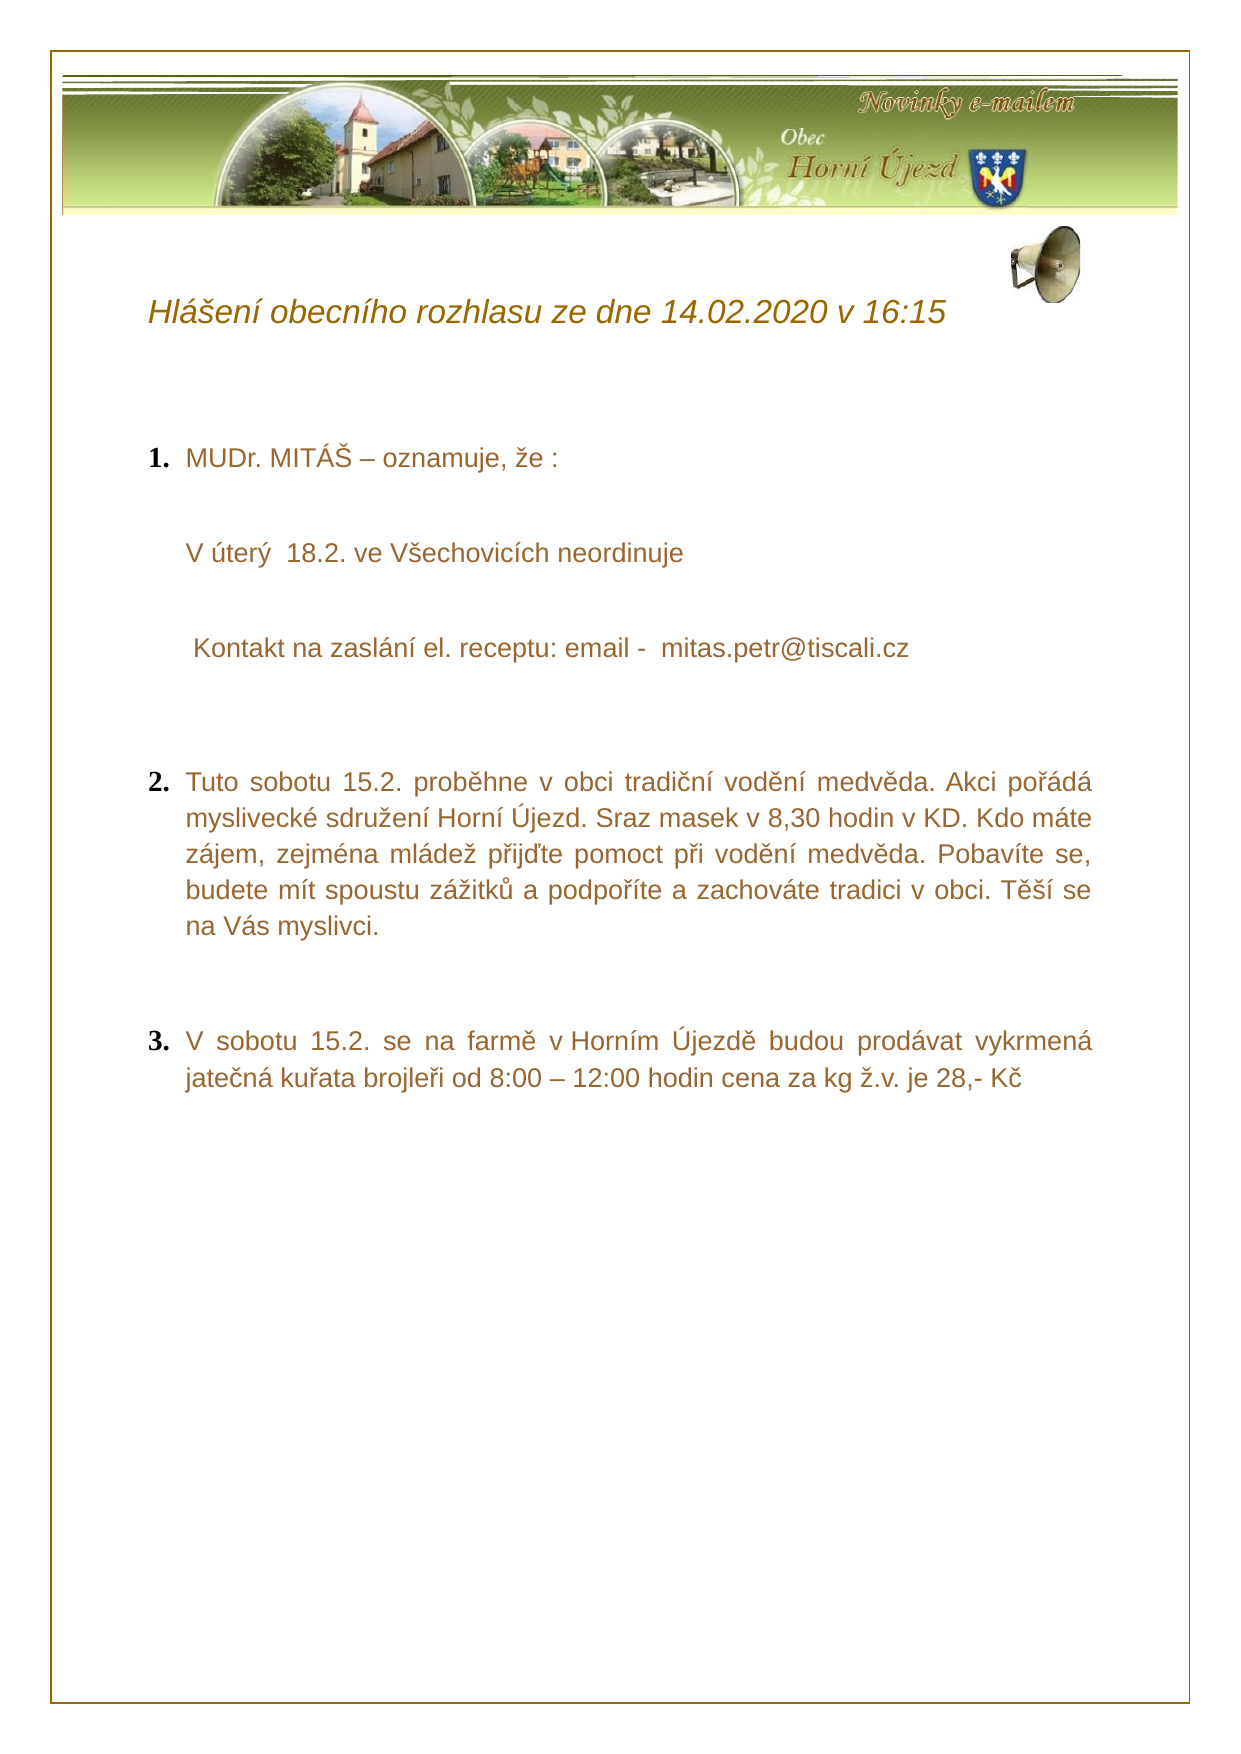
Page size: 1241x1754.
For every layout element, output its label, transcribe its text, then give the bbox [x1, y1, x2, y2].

list MUDr. MITÁŠ – oznamuje, že : [148, 441, 1093, 474]
text V úterý 18.2. ve Všechovicích neordinuje [185, 537, 1093, 569]
list Tuto sobotu 15.2. proběhne v obci tradiční vodění medvěda. Akci pořádá myslivecké sdružení Horní Újezd. Sraz masek v 8,30 hodin v KD. Kdo máte zájem, zejména mládež přijďte pomoct při vodění medvěda. Pobavíte se, budete mít spoustu zážitků a podpoříte a zachováte tradici v obci. Těší se na Vás myslivci. [148, 764, 1093, 941]
text Hlášení obecního rozhlasu ze dne 14.02.2020 v 16:15 [148, 292, 1093, 330]
list V sobotu 15.2. se na farmě v Horním Újezdě budou prodávat vykrmená jatečná kuřata brojleři od 8:00 – 12:00 hodin cena za kg ž.v. je 28,- Kč [148, 1023, 1093, 1093]
text Kontakt na zaslání el. receptu: email - mitas.petr@tiscali.cz [185, 632, 1093, 663]
